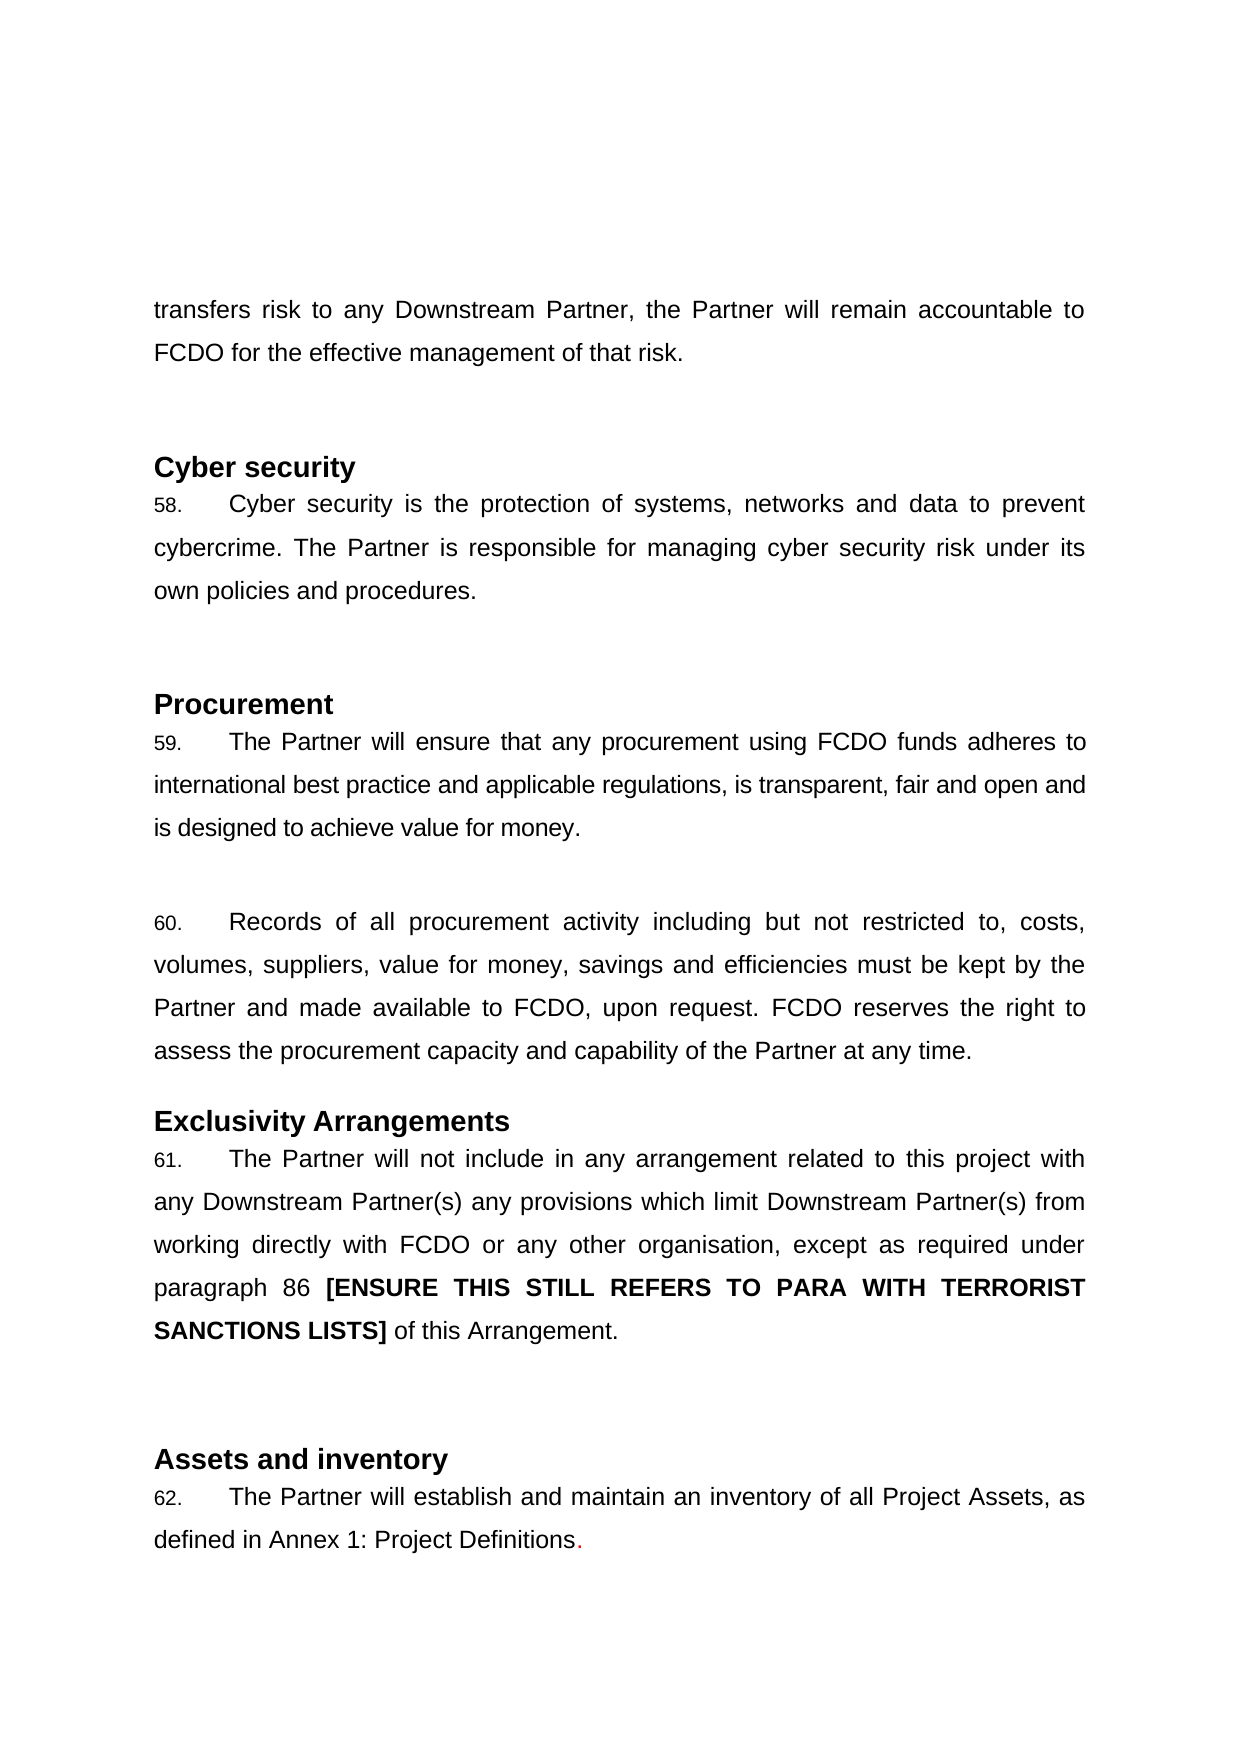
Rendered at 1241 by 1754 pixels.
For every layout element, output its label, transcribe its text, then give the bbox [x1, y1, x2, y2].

list Cyber security is the protection of systems, networks and data to prevent cybercrime. The Partner is responsible for managing cyber security risk under its own policies and procedures. [153, 489, 1087, 604]
subtitle Procurement [153, 687, 1087, 721]
subtitle Cyber security [153, 450, 1087, 483]
list Records of all procurement activity including but not restricted to, costs, volumes, suppliers, value for money, savings and efficiencies must be kept by the Partner and made available to FCDO, upon request. FCDO reserves the right to assess the procurement capacity and capability of the Partner at any time. [153, 906, 1087, 1064]
list The Partner will ensure that any procurement using FCDO funds adheres to international best practice and applicable regulations, is transparent, fair and open and is designed to achieve value for money. [153, 727, 1087, 842]
subtitle Assets and inventory [153, 1442, 1087, 1476]
list The Partner will establish and maintain an inventory of all Project Assets, as defined in Annex 1: Project Definitions. [153, 1482, 1087, 1554]
subtitle Exclusivity Arrangements [153, 1104, 1087, 1137]
list transfers risk to any Downstream Partner, the Partner will remain accountable to FCDO for the effective management of that risk. [153, 295, 1087, 367]
list The Partner will not include in any arrangement related to this project with any Downstream Partner(s) any provisions which limit Downstream Partner(s) from working directly with FCDO or any other organisation, except as required under paragraph 86 [ENSURE THIS STILL REFERS TO PARA WITH TERRORIST SANCTIONS LISTS] of this Arrangement. [153, 1144, 1087, 1345]
